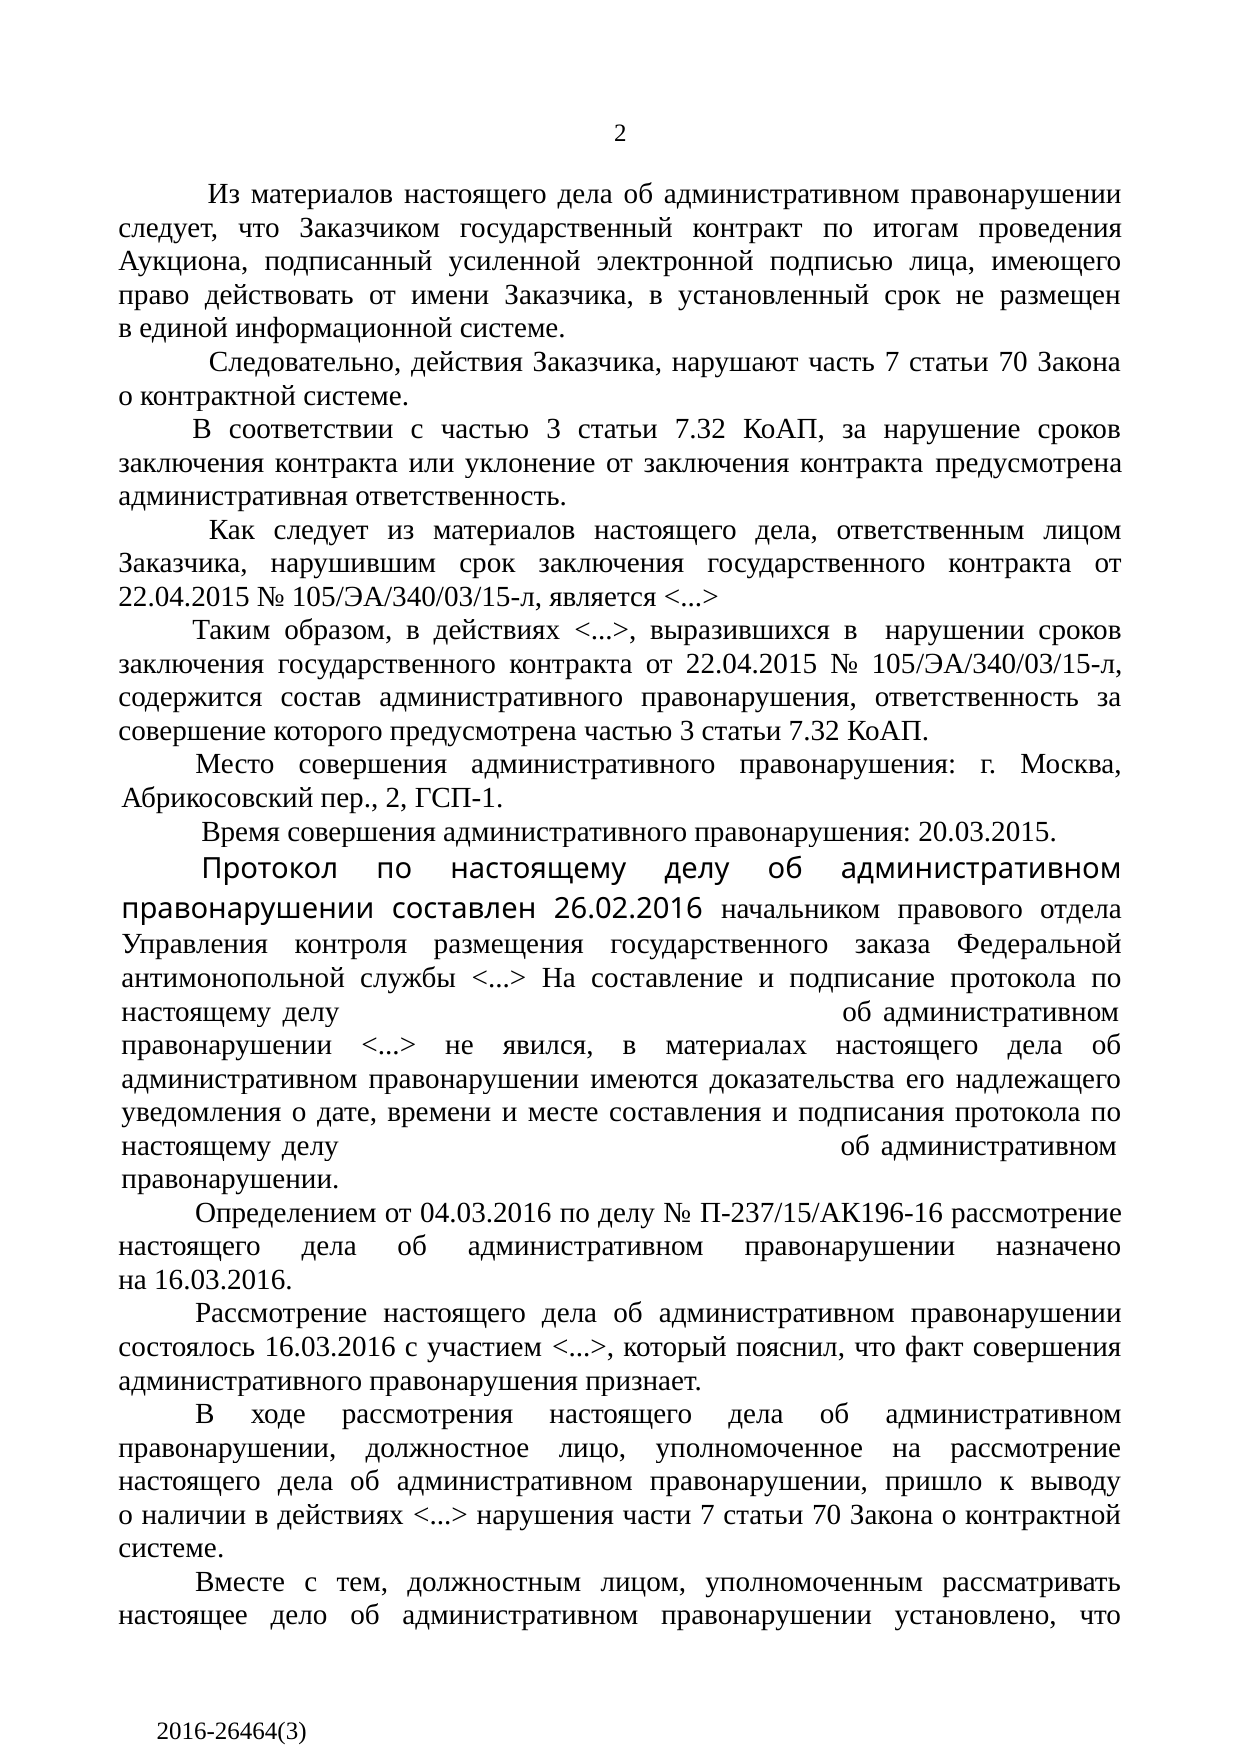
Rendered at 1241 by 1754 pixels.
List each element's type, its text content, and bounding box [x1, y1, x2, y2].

text Время совершения административного правонарушения: 20.03.2015. [121, 814, 1122, 847]
text Протокол по настоящему делу об административном правонарушении составлен 26.02.2016 начальником правового отдела Управления контроля размещения государственного заказа Федеральной антимонопольной службы <...> На составление и подписание протокола по настоящему делу об административном правонарушении <...> не явился, в материалах настоящего дела об административном правонарушении имеются доказательства его надлежащего уведомления о дате, времени и месте составления и подписания протокола по настоящему делу об административном правонарушении. [121, 847, 1122, 1195]
text В соответствии с частью 3 статьи 7.32 КоАП, за нарушение сроков заключения контракта или уклонение от заключения контракта предусмотрена административная ответственность. [118, 411, 1122, 512]
text Следовательно, действия Заказчика, нарушают часть 7 статьи 70 Закона о контрактной системе. [118, 344, 1122, 411]
text Таким образом, в действиях <...>, выразившихся в нарушении сроков заключения государственного контракта от 22.04.2015 № 105/ЭА/340/03/15-л, содержится состав административного правонарушения, ответственность за совершение которого предусмотрена частью 3 статьи 7.32 КоАП. [118, 612, 1122, 747]
text Определением от 04.03.2016 по делу № П-237/15/АК196-16 рассмотрение настоящего дела об административном правонарушении назначено на 16.03.2016. [118, 1195, 1122, 1296]
text Из материалов настоящего дела об административном правонарушении следует, что Заказчиком государственный контракт по итогам проведения Аукциона, подписанный усиленной электронной подписью лица, имеющего право действовать от имени Заказчика, в установленный срок не размещен в единой информационной системе. [118, 176, 1122, 344]
text Вместе с тем, должностным лицом, уполномоченным рассматривать настоящее дело об административном правонарушении установлено, что [118, 1564, 1122, 1631]
text Как следует из материалов настоящего дела, ответственным лицом Заказчика, нарушившим срок заключения государственного контракта от 22.04.2015 № 105/ЭА/340/03/15-л, является <...> [118, 512, 1122, 612]
text Место совершения административного правонарушения: г. Москва, Абрикосовский пер., 2, ГСП-1. [121, 747, 1122, 814]
text В ходе рассмотрения настоящего дела об административном правонарушении, должностное лицо, уполномоченное на рассмотрение настоящего дела об административном правонарушении, пришло к выводу о наличии в действиях <...> нарушения части 7 статьи 70 Закона о контрактной системе. [118, 1396, 1122, 1564]
text Рассмотрение настоящего дела об административном правонарушении состоялось 16.03.2016 с участием <...>, который пояснил, что факт совершения административного правонарушения признает. [118, 1296, 1122, 1396]
